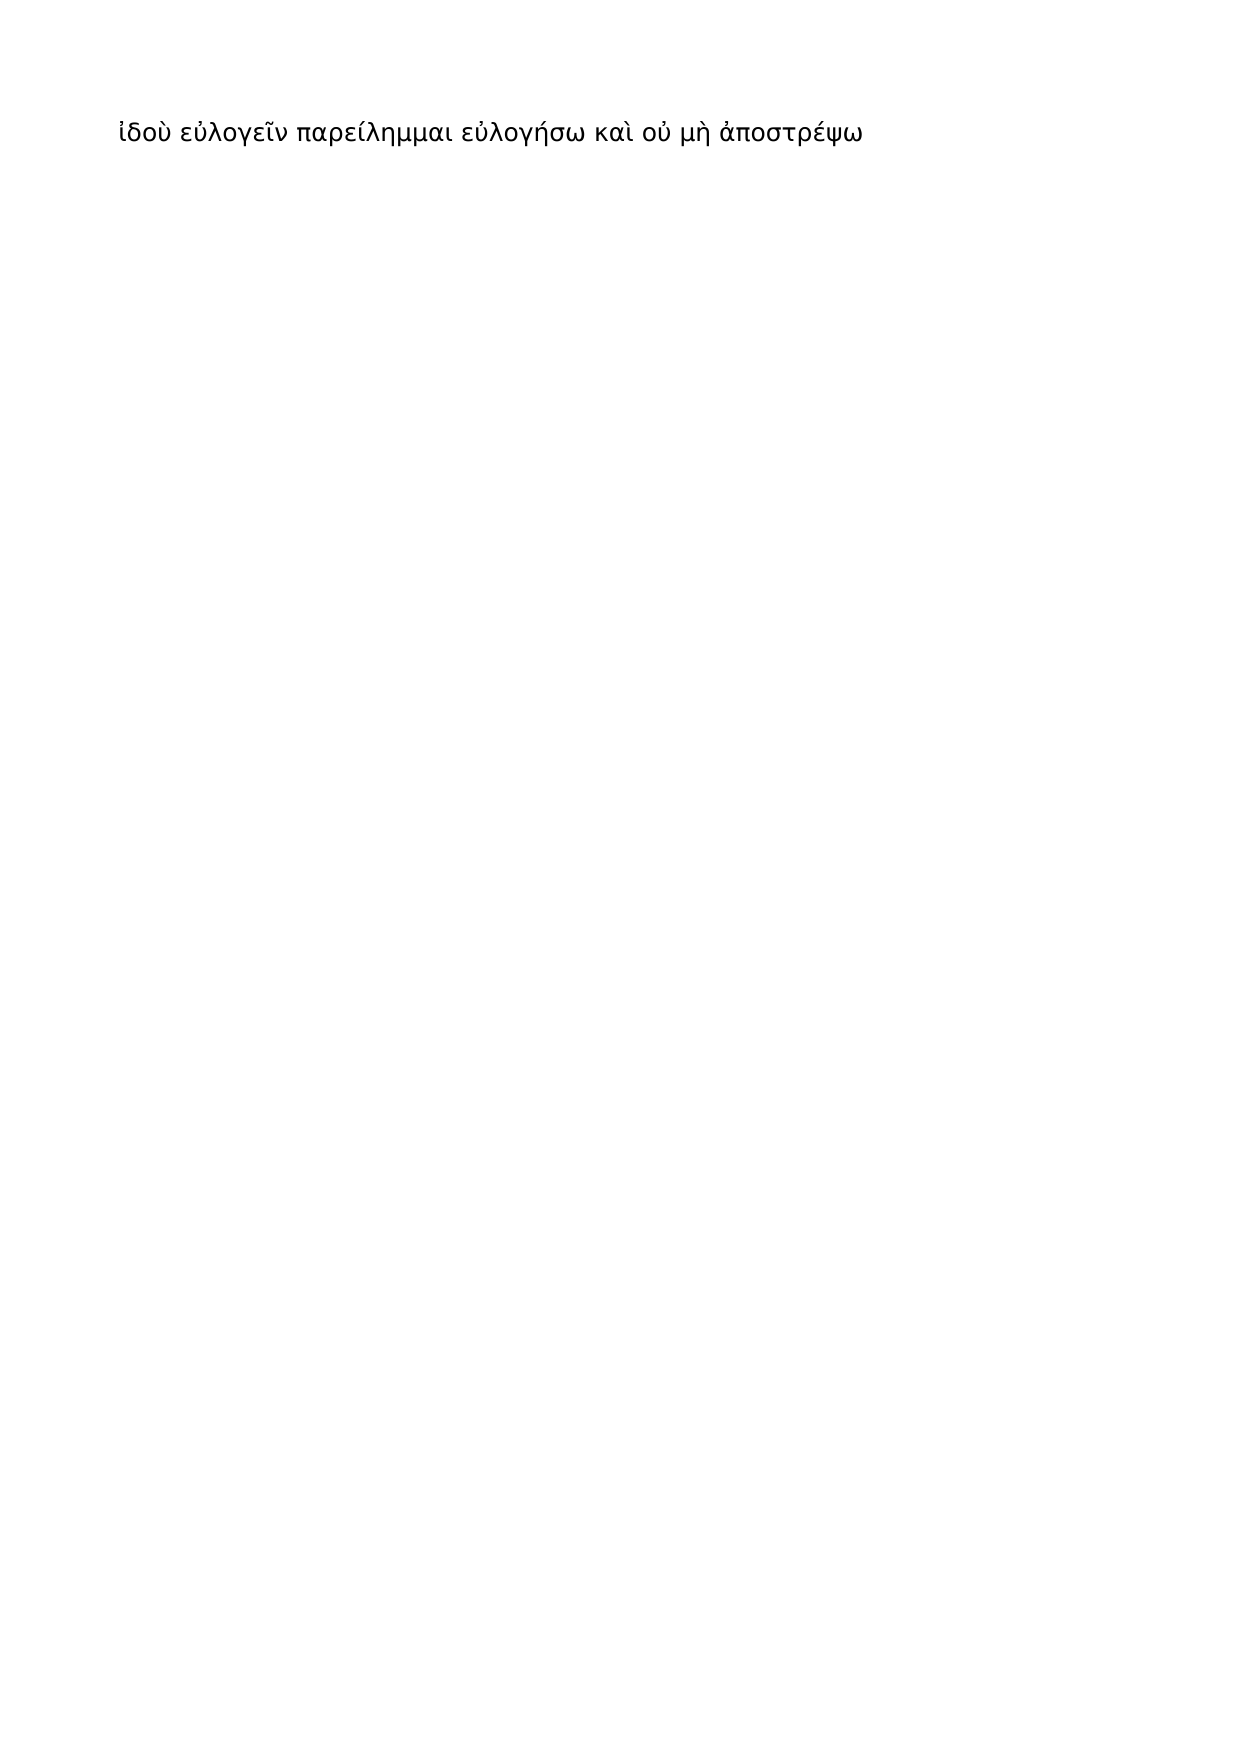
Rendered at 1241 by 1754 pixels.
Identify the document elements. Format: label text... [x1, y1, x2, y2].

text ἰδοὺ εὐλογεῖν παρείλημμαι εὐλογήσω καὶ οὐ μὴ ἀποστρέψω [118, 118, 1122, 147]
